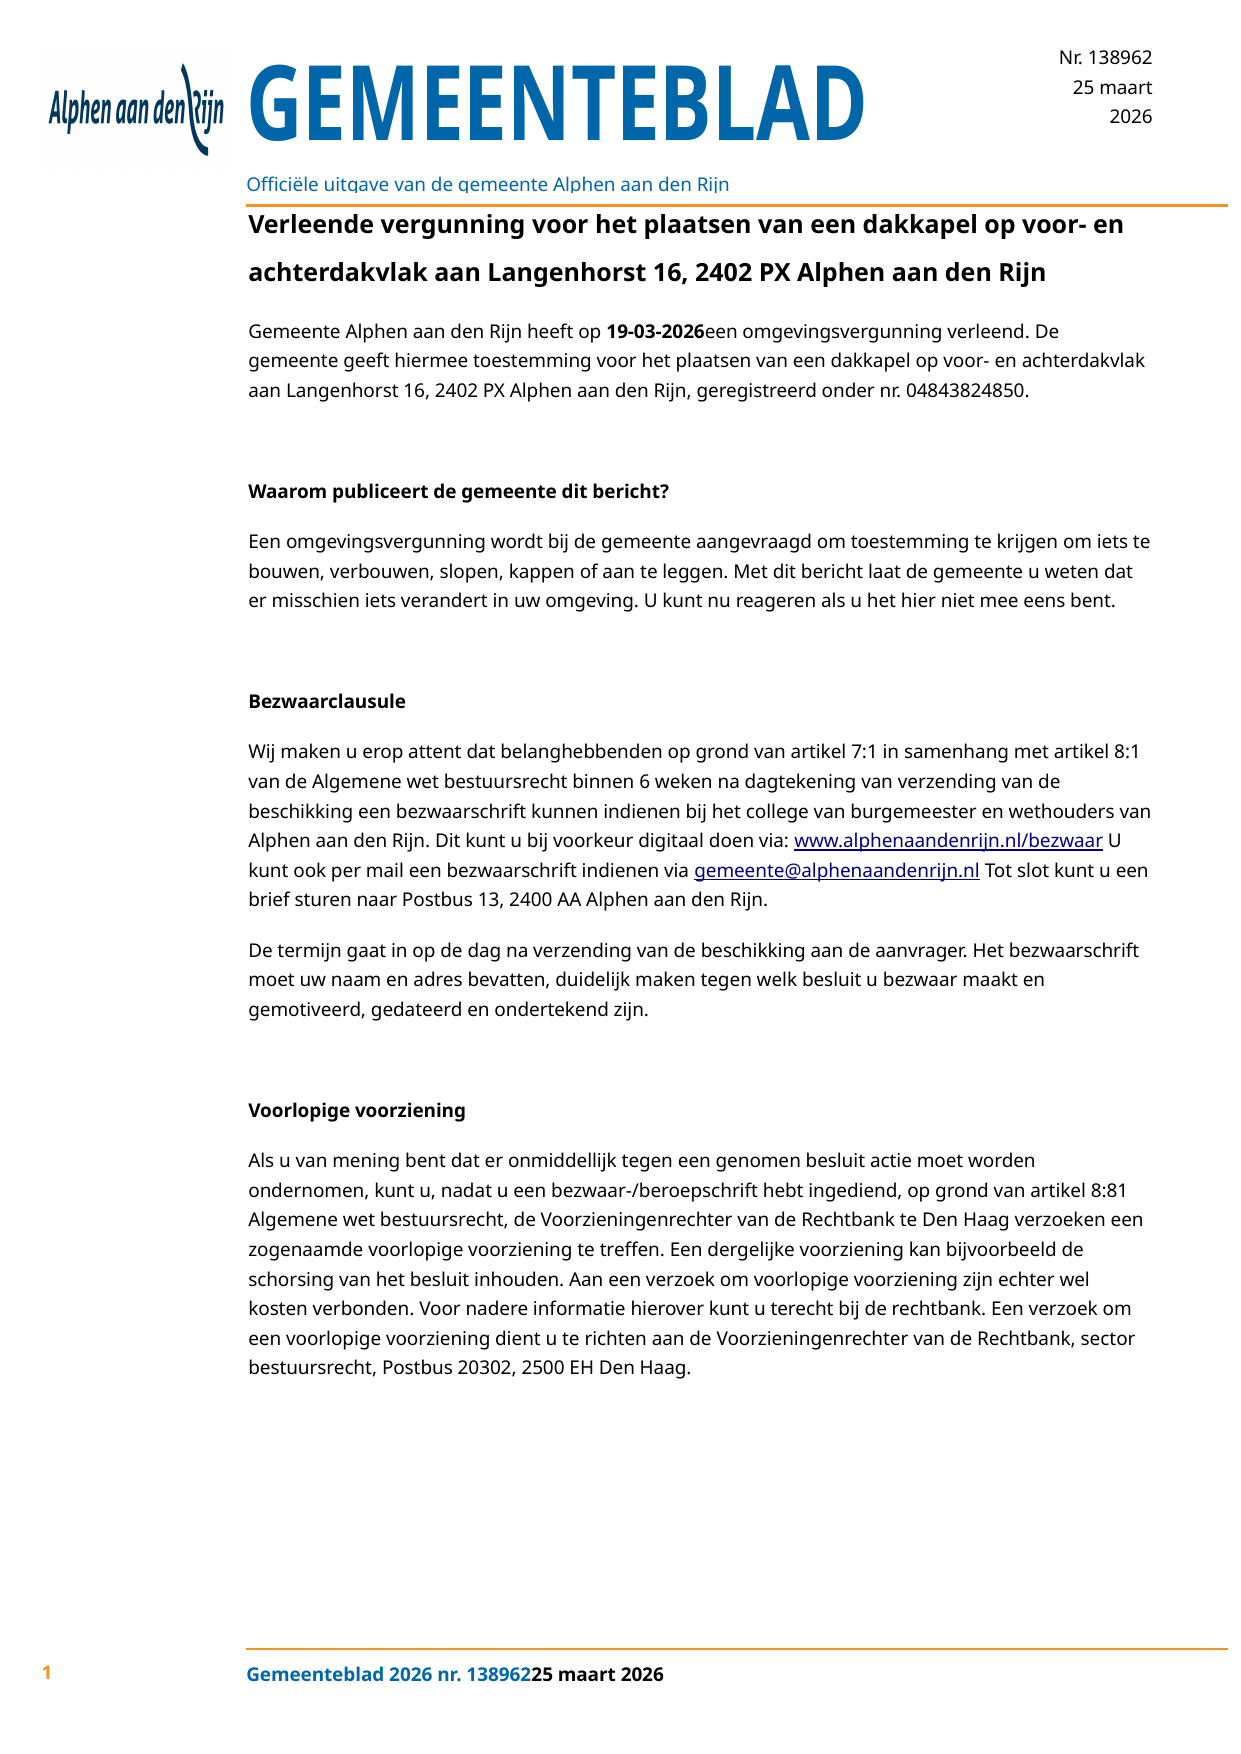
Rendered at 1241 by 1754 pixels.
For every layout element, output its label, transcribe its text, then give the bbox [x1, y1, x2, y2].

picture [41, 47, 231, 172]
text Voorlopige voorziening [248, 1097, 1152, 1123]
text Verleende vergunning voor het plaatsen van een dakkapel op voor- en achterdakvlak aan Langenhorst 16, 2402 PX Alphen aan den Rijn [248, 207, 1152, 288]
text Als u van mening bent dat er onmiddellijk tegen een genomen besluit actie moet worden ondernomen, kunt u, nadat u een bezwaar-/beroepschrift hebt ingediend, op grond van artikel 8:81 Algemene wet bestuursrecht, de Voorzieningenrechter van de Rechtbank te Den Haag verzoeken een zogenaamde voorlopige voorziening te treffen. Een dergelijke voorziening kan bijvoorbeeld de schorsing van het besluit inhouden. Aan een verzoek om voorlopige voorziening zijn echter wel kosten verbonden. Voor nadere informatie hierover kunt u terecht bij de rechtbank. Een verzoek om een voorlopige voorziening dient u te richten aan de Voorzieningenrechter van de Rechtbank, sector bestuursrecht, Postbus 20302, 2500 EH Den Haag. [248, 1147, 1152, 1380]
text Gemeente Alphen aan den Rijn heeft op 19-03-2026een omgevingsvergunning verleend. De gemeente geeft hiermee toestemming voor het plaatsen van een dakkapel op voor- en achterdakvlak aan Langenhorst 16, 2402 PX Alphen aan den Rijn, geregistreerd onder nr. 04843824850. [248, 318, 1152, 403]
text Bezwaarclausule [248, 688, 1152, 714]
text Een omgevingsvergunning wordt bij de gemeente aangevraagd om toestemming te krijgen om iets te bouwen, verbouwen, slopen, kappen of aan te leggen. Met dit bericht laat de gemeente u weten dat er misschien iets verandert in uw omgeving. U kunt nu reageren als u het hier niet mee eens bent. [248, 528, 1152, 613]
text Waarom publiceert de gemeente dit bericht? [248, 478, 1152, 504]
text Wij maken u erop attent dat belanghebbenden op grond van artikel 7:1 in samenhang met artikel 8:1 van de Algemene wet bestuursrecht binnen 6 weken na dagtekening van verzending van de beschikking een bezwaarschrift kunnen indienen bij het college van burgemeester en wethouders van Alphen aan den Rijn. Dit kunt u bij voorkeur digitaal doen via: www.alphenaandenrijn.nl/bezwaar U kunt ook per mail een bezwaarschrift indienen via gemeente@alphenaandenrijn.nl Tot slot kunt u een brief sturen naar Postbus 13, 2400 AA Alphen aan den Rijn. [248, 739, 1152, 912]
text De termijn gaat in op de dag na verzending van de beschikking aan de aanvrager. Het bezwaarschrift moet uw naam en adres bevatten, duidelijk maken tegen welk besluit u bezwaar maakt en gemotiveerd, gedateerd en ondertekend zijn. [248, 937, 1152, 1022]
